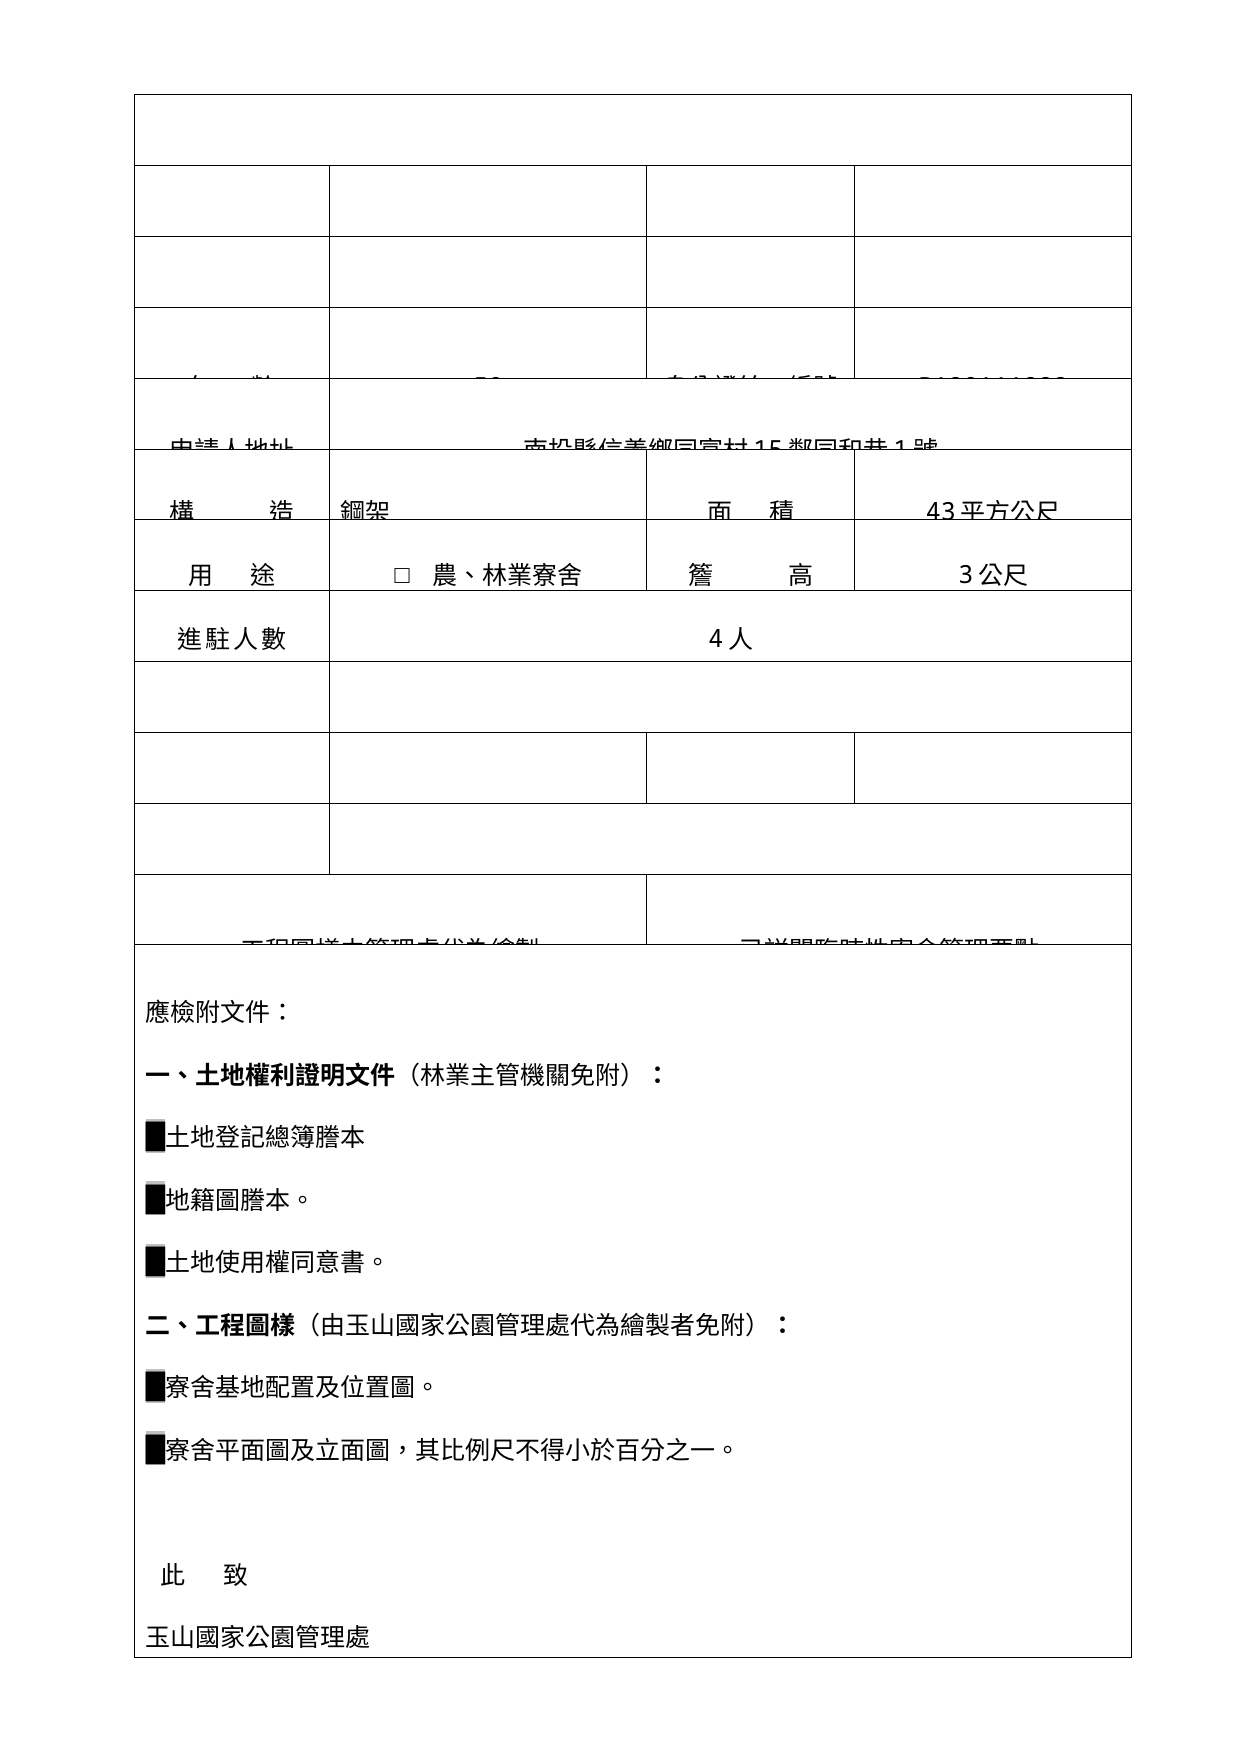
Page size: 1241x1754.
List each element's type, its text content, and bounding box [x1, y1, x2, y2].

table_cell 50 [330, 308, 646, 378]
table_cell 申請人姓名 （申請單位） [135, 166, 329, 236]
table_header 玉山國家公園管理處 臨時性寮舍搭建申請書 [135, 95, 1131, 165]
table_cell 身分證統一編號 （機關免填） [647, 308, 854, 378]
table_cell 049-1231234 [330, 733, 646, 803]
table_cell 性別 （機關免填） [135, 237, 329, 307]
table_cell 鋼架 [330, 450, 646, 519]
table_cell 職業 （機關免填） [647, 237, 854, 307]
table_cell 43平方公尺 [855, 450, 1131, 519]
table_cell 男 [330, 237, 646, 307]
table_cell 南投 [855, 166, 1131, 236]
table_cell 920103-930102 [855, 733, 1131, 803]
table_cell 簷 高 [647, 520, 854, 590]
table_cell [330, 804, 1131, 873]
table_cell 3公尺 [855, 520, 1131, 590]
table_cell 備註 [135, 804, 329, 873]
table_cell 進駐人數 [135, 591, 329, 661]
table_cell 用途 [135, 520, 329, 590]
table_cell 張大得 [330, 166, 646, 236]
table_cell 4人 [330, 591, 1131, 661]
table_cell 農、林業寮舍 營建工程寮舍 [330, 520, 646, 590]
table_cell 農 [855, 237, 1131, 307]
table_cell P120111222 [855, 308, 1131, 378]
table_cell 申請人電話 [135, 733, 329, 803]
table_cell 工程圖樣由管理處代為繪製 □需要 █不需要 [135, 875, 646, 944]
table_cell 籍貫 （機關免填） [647, 166, 854, 236]
table_cell 建築地點 [135, 662, 329, 732]
table_cell 面積 [647, 450, 854, 519]
table_cell 南投縣信義鄉同富村15鄰同和巷1號 [330, 379, 1131, 448]
table_cell 使用期限 （一年內） [647, 733, 854, 803]
table_cell 南投縣信義鄉沙里仙段100地號 [330, 662, 1131, 732]
table_cell 應檢附文件： 一、土地權利證明文件（林業主管機關免附）： █土地登記總簿謄本 █地籍圖謄本。 █土地使用權同意書。 二、工程圖樣（由玉山國家公園管理處代為繪製者免附）： █寮舍基地配置及位置圖。 █寮舍平面圖及立面圖，其比例尺不得小於百分之一。 此 致 玉山國家公園管理處 申請人：張大得 （簽章）□ 中華民國91年12月20日 [135, 945, 1131, 1657]
table_cell 年齡 （機關免填） [135, 308, 329, 378]
table_cell 已詳閱臨時性寮舍管理要點 █是 □否 [647, 875, 1131, 944]
table_cell 申請人地址 [135, 379, 329, 448]
table_cell 構 造 種 類 [135, 450, 329, 519]
